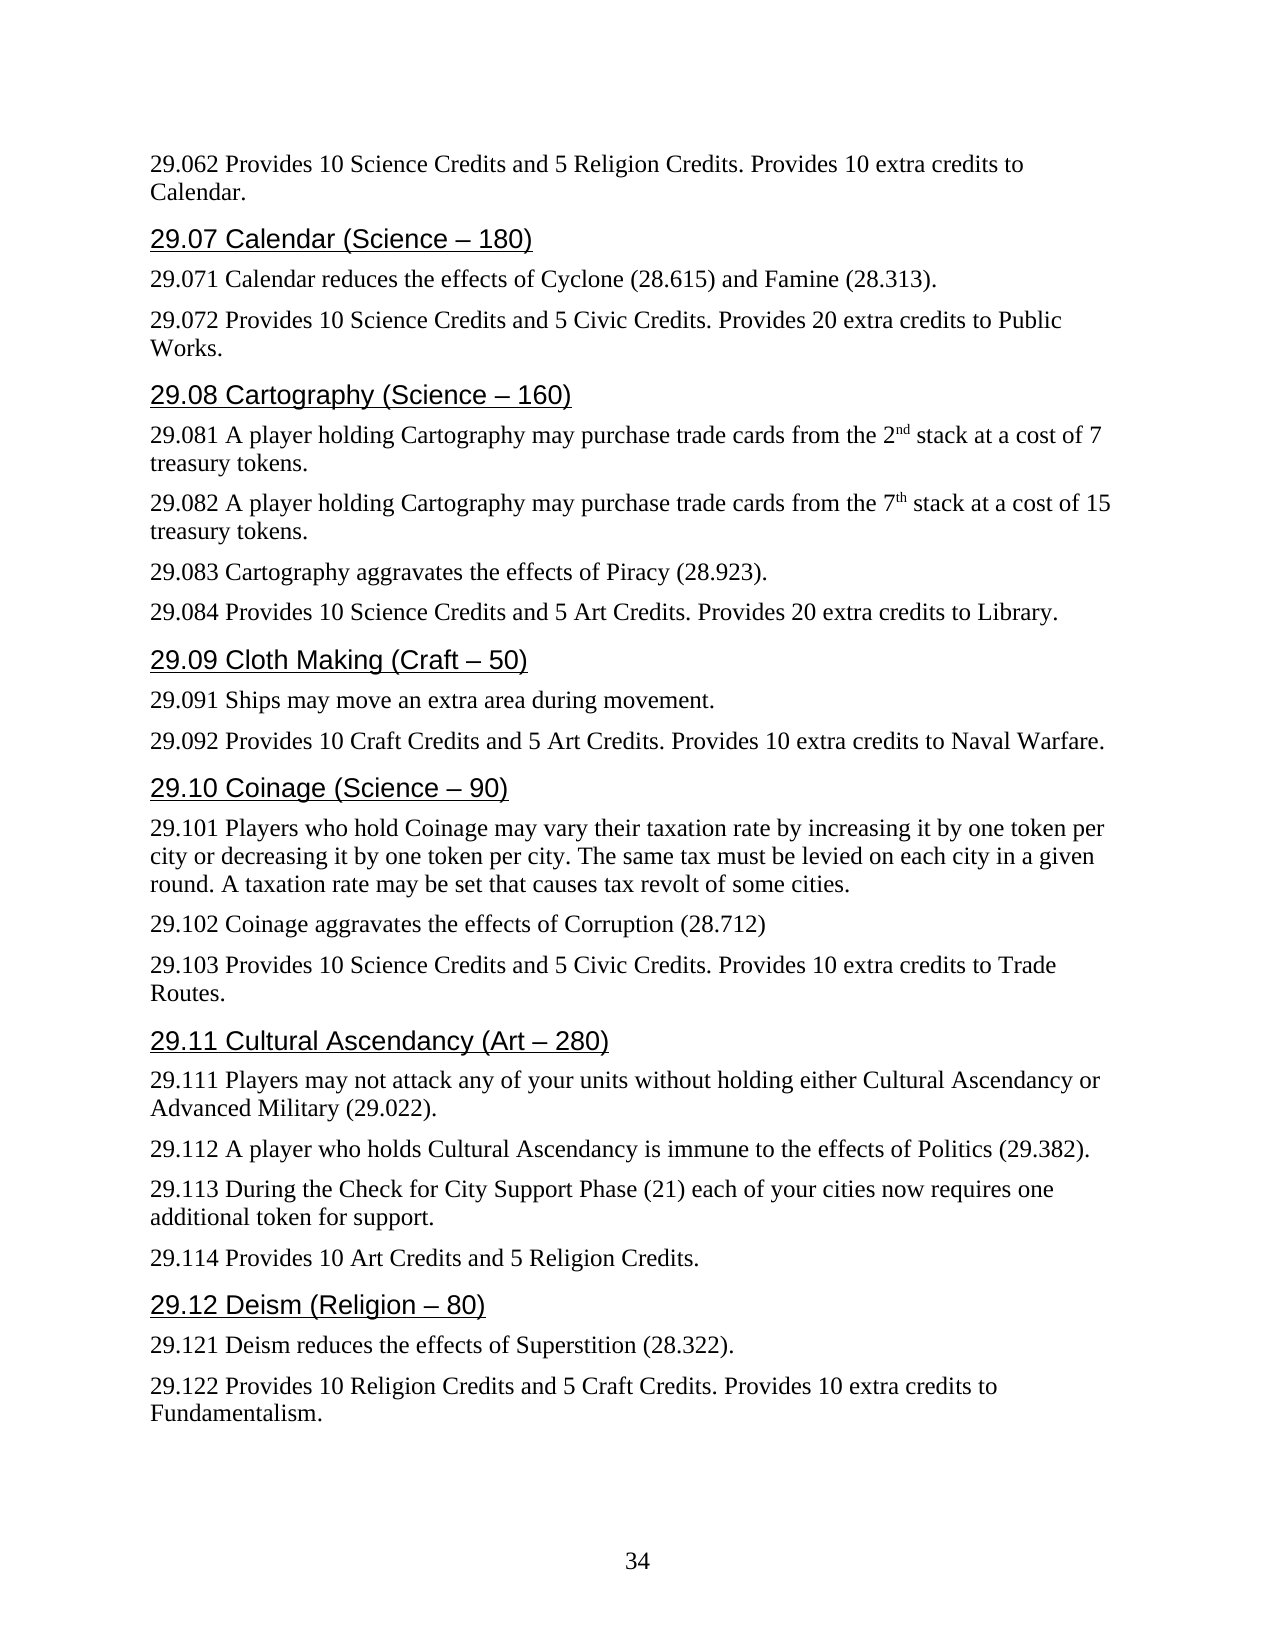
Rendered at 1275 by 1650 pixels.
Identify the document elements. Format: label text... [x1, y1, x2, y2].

text 29.102 Coinage aggravates the effects of Corruption (28.712) [150, 910, 1125, 938]
text 29.071 Calendar reduces the effects of Cyclone (28.615) and Famine (28.313). [150, 265, 1125, 293]
text 29.122 Provides 10 Religion Credits and 5 Craft Credits. Provides 10 extra credits to Fundamentalism. [150, 1372, 1125, 1427]
subtitle 29.07 Calendar (Science – 180) [150, 224, 1125, 255]
text 29.114 Provides 10 Art Credits and 5 Religion Credits. [150, 1244, 1125, 1271]
text 29.082 A player holding Cartography may purchase trade cards from the 7th stack at a cost of 15 treasury tokens. [150, 489, 1125, 545]
text 29.083 Cartography aggravates the effects of Piracy (28.923). [150, 558, 1125, 586]
text 29.101 Players who hold Coinage may vary their taxation rate by increasing it by one token per city or decreasing it by one token per city. The same tax must be levied on each city in a given round. A taxation rate may be set that causes tax revolt of some cities. [150, 814, 1125, 897]
text 29.091 Ships may move an extra area during movement. [150, 686, 1125, 714]
text 29.111 Players may not attack any of your units without holding either Cultural Ascendancy or Advanced Military (29.022). [150, 1066, 1125, 1122]
subtitle 29.09 Cloth Making (Craft – 50) [150, 645, 1125, 676]
text 29.112 A player who holds Cultural Ascendancy is immune to the effects of Politics (29.382). [150, 1135, 1125, 1162]
text 29.062 Provides 10 Science Credits and 5 Religion Credits. Provides 10 extra credits to Calendar. [150, 150, 1125, 205]
subtitle 29.08 Cartography (Science – 160) [150, 380, 1125, 411]
text 29.084 Provides 10 Science Credits and 5 Art Credits. Provides 20 extra credits to Library. [150, 598, 1125, 626]
subtitle 29.10 Coinage (Science – 90) [150, 773, 1125, 804]
subtitle 29.12 Deism (Religion – 80) [150, 1290, 1125, 1321]
text 29.081 A player holding Cartography may purchase trade cards from the 2nd stack at a cost of 7 treasury tokens. [150, 421, 1125, 477]
text 29.072 Provides 10 Science Credits and 5 Civic Credits. Provides 20 extra credits to Public Works. [150, 306, 1125, 361]
text 29.103 Provides 10 Science Credits and 5 Civic Credits. Provides 10 extra credits to Trade Routes. [150, 951, 1125, 1006]
subtitle 29.11 Cultural Ascendancy (Art – 280) [150, 1025, 1125, 1056]
text 29.092 Provides 10 Craft Credits and 5 Art Credits. Provides 10 extra credits to Naval Warfare. [150, 727, 1125, 754]
text 29.113 During the Check for City Support Phase (21) each of your cities now requires one additional token for support. [150, 1175, 1125, 1231]
text 29.121 Deism reduces the effects of Superstition (28.322). [150, 1331, 1125, 1359]
